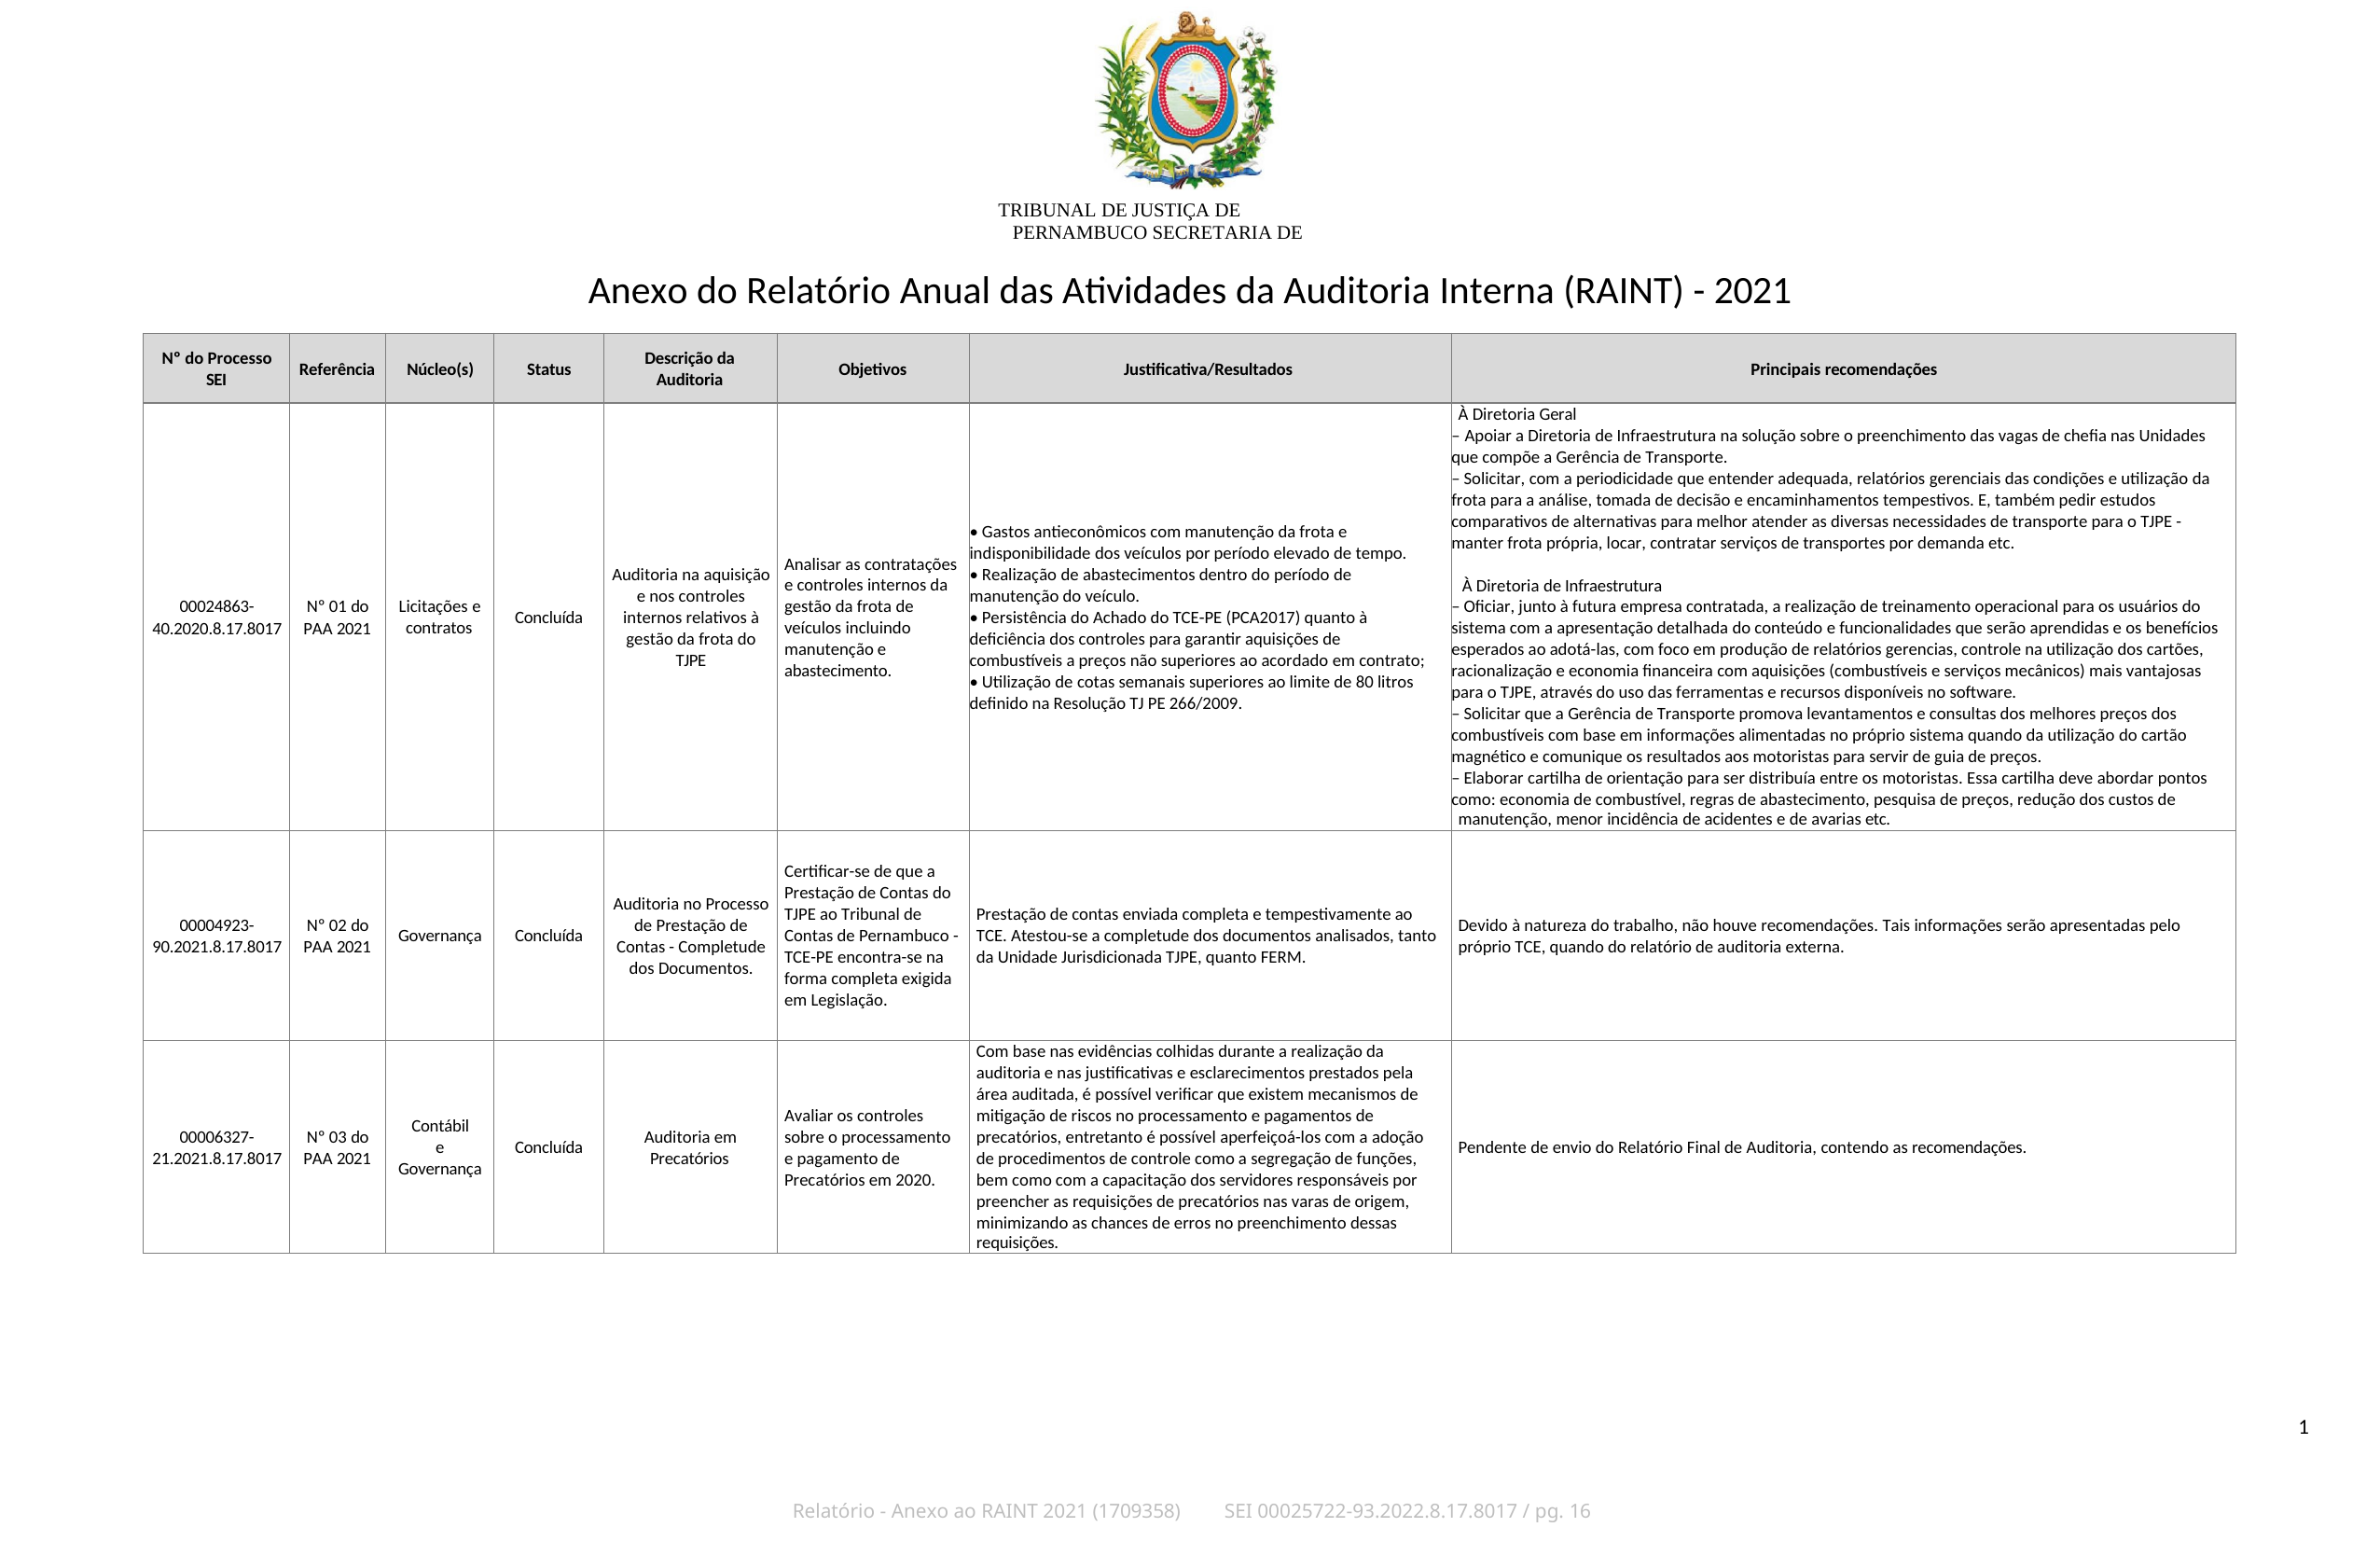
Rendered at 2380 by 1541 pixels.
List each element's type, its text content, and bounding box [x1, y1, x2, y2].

table_cell Concluída [494, 831, 603, 1039]
table_header Nº do Processo SEI [144, 334, 289, 402]
table_cell 00006327- 21.2021.8.17.8017 [144, 1041, 289, 1253]
table_cell Concluída [494, 1041, 603, 1253]
table_cell Auditoria em Precatórios [604, 1041, 777, 1253]
table_cell Concluída [494, 404, 603, 829]
table_cell Nº 01 do PAA 2021 [290, 404, 385, 829]
table_header Objetivos [778, 334, 969, 402]
table_cell Governança [386, 831, 493, 1039]
table_cell Certificar-se de que a Prestação de Contas do TJPE ao Tribunal de Contas de Pernambuco - TCE-PE encontra-se na forma completa exigida em Legislação. [778, 831, 969, 1039]
table_header Referência [290, 334, 385, 402]
table_cell Avaliar os controles sobre o processamento e pagamento de Precatórios em 2020. [778, 1041, 969, 1253]
table_cell Devido à natureza do trabalho, não houve recomendações. Tais informações serão apresentadas pelo próprio TCE, quando do relatório de auditoria externa. [1452, 831, 2235, 1039]
table_cell Gastos antieconômicos com manutenção da frota e indisponibilidade dos veículos por período elevado de tempo. Realização de abastecimentos dentro do período de manutenção do veículo. Persistência do Achado do TCE-PE (PCA2017) quanto à deficiência dos controles para garantir aquisições de combustíveis a preços não superiores ao acordado em contrato; Utilização de cotas semanais superiores ao limite de 80 litros definido na Resolução TJ PE 266/2009. [970, 404, 1451, 829]
table_header Justificativa/Resultados [970, 334, 1451, 402]
table_header Status [494, 334, 603, 402]
table_header Núcleo(s) [386, 334, 493, 402]
table_cell Nº 02 do PAA 2021 [290, 831, 385, 1039]
table_cell Auditoria na aquisição e nos controles internos relativos à gestão da frota do TJPE [604, 404, 777, 829]
table_cell Licitações e contratos [386, 404, 493, 829]
table_cell Prestação de contas enviada completa e tempestivamente ao TCE. Atestou-se a completude dos documentos analisados, tanto da Unidade Jurisdicionada TJPE, quanto FERM. [970, 831, 1451, 1039]
table_cell Analisar as contratações e controles internos da gestão da frota de veículos incluindo manutenção e abastecimento. [778, 404, 969, 829]
table_header Principais recomendações [1452, 334, 2235, 402]
text Anexo do Relatório Anual das Atividades da Auditoria Interna (RAINT) - 2021 [128, 266, 2251, 313]
table_cell Contábil e Governança [386, 1041, 493, 1253]
table_header Descrição da Auditoria [604, 334, 777, 402]
text 1 [128, 1414, 2310, 1440]
table_cell Auditoria no Processo de Prestação de Contas - Completude dos Documentos. [604, 831, 777, 1039]
text Relatório - Anexo ao RAINT 2021 (1709358) SEI 00025722-93.2022.8.17.8017 / pg. 16 [792, 1497, 2320, 1523]
table_cell 00004923- 90.2021.8.17.8017 [144, 831, 289, 1039]
table_cell À Diretoria Geral Apoiar a Diretoria de Infraestrutura na solução sobre o preenchimento das vagas de chefia nas Unidades que compõe a Gerência de Transporte. Solicitar, com a periodicidade que entender adequada, relatórios gerenciais das condições e utilização da frota para a análise, tomada de decisão e encaminhamentos tempestivos. E, também pedir estudos comparativos de alternativas para melhor atender as diversas necessidades de transporte para o TJPE - manter frota própria, locar, contratar serviços de transportes por demanda etc. À Diretoria de Infraestrutura Oficiar, junto à futura empresa contratada, a realização de treinamento operacional para os usuários do sistema com a apresentação detalhada do conteúdo e funcionalidades que serão aprendidas e os benefícios esperados ao adotá-las, com foco em produção de relatórios gerencias, controle na utilização dos cartões, racionalização e economia financeira com aquisições (combustíveis e serviços mecânicos) mais vantajosas para o TJPE, através do uso das ferramentas e recursos disponíveis no software. Solicitar que a Gerência de Transporte promova levantamentos e consultas dos melhores preços dos combustíveis com base em informações alimentadas no próprio sistema quando da utilização do cartão magnético e comunique os resultados aos motoristas para servir de guia de preços. Elaborar cartilha de orientação para ser distribuía entre os motoristas. Essa cartilha deve abordar pontos como: economia de combustível, regras de abastecimento, pesquisa de preços, redução dos custos de manutenção, menor incidência de acidentes e de avarias etc. [1452, 404, 2235, 829]
table_cell Nº 03 do PAA 2021 [290, 1041, 385, 1253]
table_cell 00024863- 40.2020.8.17.8017 [144, 404, 289, 829]
table_cell Com base nas evidências colhidas durante a realização da auditoria e nas justificativas e esclarecimentos prestados pela área auditada, é possível verificar que existem mecanismos de mitigação de riscos no processamento e pagamentos de precatórios, entretanto é possível aperfeiçoá-los com a adoção de procedimentos de controle como a segregação de funções, bem como com a capacitação dos servidores responsáveis por preencher as requisições de precatórios nas varas de origem, minimizando as chances de erros no preenchimento dessas requisições. [970, 1041, 1451, 1253]
table_cell Pendente de envio do Relatório Final de Auditoria, contendo as recomendações. [1452, 1041, 2235, 1253]
